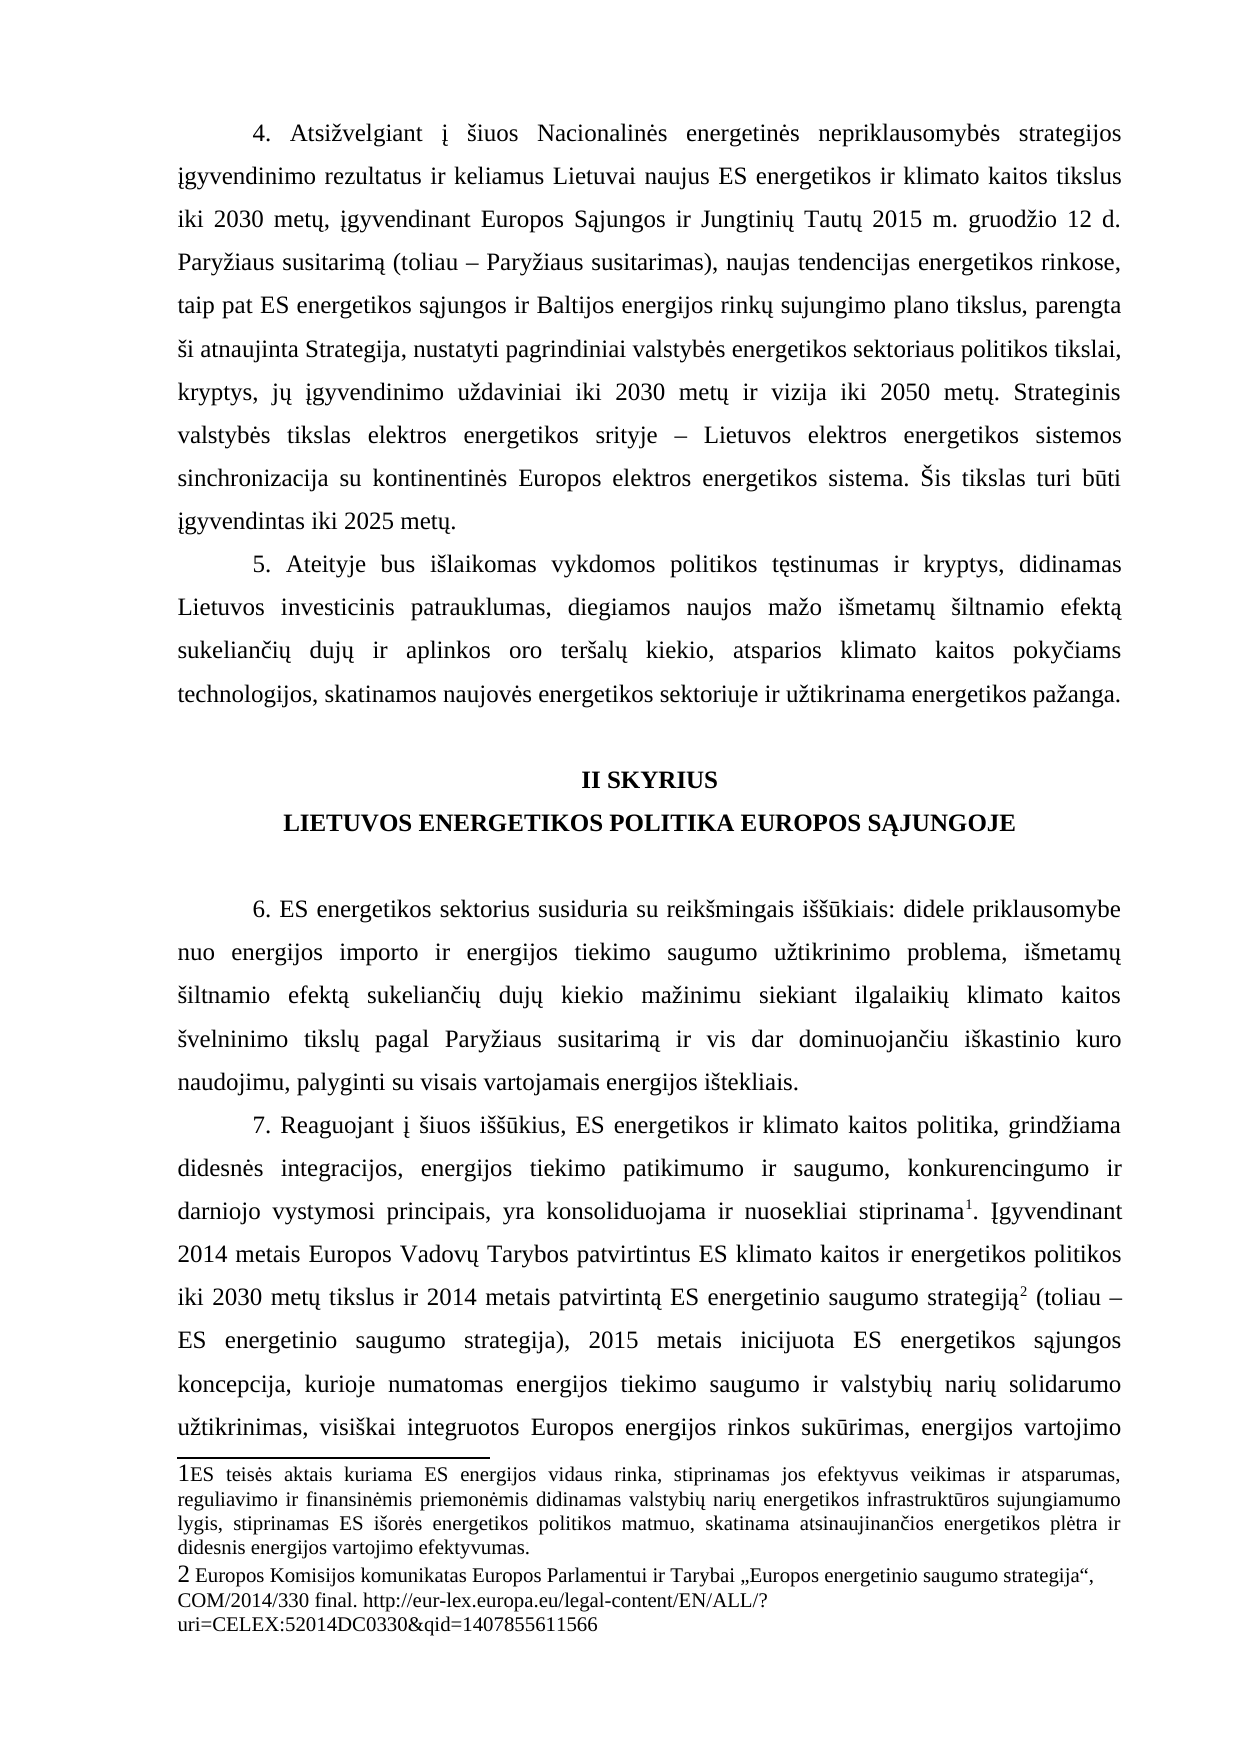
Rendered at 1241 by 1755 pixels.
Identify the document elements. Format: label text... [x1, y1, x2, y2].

text 6. ES energetikos sektorius susiduria su reikšmingais iššūkiais: didele priklausomybe nuo energijos importo ir energijos tiekimo saugumo užtikrinimo problema, išmetamų šiltnamio efektą sukeliančių dujų kiekio mažinimu siekiant ilgalaikių klimato kaitos švelninimo tikslų pagal Paryžiaus susitarimą ir vis dar dominuojančiu iškastinio kuro naudojimu, palyginti su visais vartojamais energijos ištekliais. [177, 894, 1122, 1096]
text 4. Atsižvelgiant į šiuos Nacionalinės energetinės nepriklausomybės strategijos įgyvendinimo rezultatus ir keliamus Lietuvai naujus ES energetikos ir klimato kaitos tikslus iki 2030 metų, įgyvendinant Europos Sąjungos ir Jungtinių Tautų 2015 m. gruodžio 12 d. Paryžiaus susitarimą (toliau – Paryžiaus susitarimas), naujas tendencijas energetikos rinkose, taip pat ES energetikos sąjungos ir Baltijos energijos rinkų sujungimo plano tikslus, parengta ši atnaujinta Strategija, nustatyti pagrindiniai valstybės energetikos sektoriaus politikos tikslai, kryptys, jų įgyvendinimo uždaviniai iki 2030 metų ir vizija iki 2050 metų. Strateginis valstybės tikslas elektros energetikos srityje – Lietuvos elektros energetikos sistemos sinchronizacija su kontinentinės Europos elektros energetikos sistema. Šis tikslas turi būti įgyvendintas iki 2025 metų. [177, 118, 1122, 535]
text 7. Reaguojant į šiuos iššūkius, ES energetikos ir klimato kaitos politika, grindžiama didesnės integracijos, energijos tiekimo patikimumo ir saugumo, konkurencingumo ir darniojo vystymosi principais, yra konsoliduojama ir nuosekliai stiprinama. Įgyvendinant 2014 metais Europos Vadovų Tarybos patvirtintus ES klimato kaitos ir energetikos politikos iki 2030 metų tikslus ir 2014 metais patvirtintą ES energetinio saugumo strategiją (toliau – ES energetinio saugumo strategija), 2015 metais inicijuota ES energetikos sąjungos koncepcija, kurioje numatomas energijos tiekimo saugumo ir valstybių narių solidarumo užtikrinimas, visiškai integruotos Europos energijos rinkos sukūrimas, energijos vartojimo [177, 1110, 1122, 1441]
text 5. Ateityje bus išlaikomas vykdomos politikos tęstinumas ir kryptys, didinamas Lietuvos investicinis patrauklumas, diegiamos naujos mažo išmetamų šiltnamio efektą sukeliančių dujų ir aplinkos oro teršalų kiekio, atsparios klimato kaitos pokyčiams technologijos, skatinamos naujovės energetikos sektoriuje ir užtikrinama energetikos pažanga. [177, 549, 1122, 707]
text LIETUVOS ENERGETIKOS POLITIKA EUROPOS SĄJUNGOJE [177, 808, 1122, 837]
text Europos Komisijos komunikatas Europos Parlamentui ir Tarybai „Europos energetinio saugumo strategija“, COM/2014/330 final. http://eur-lex.europa.eu/legal-content/EN/ALL/?uri=CELEX:52014DC0330&qid=1407855611566 [177, 1559, 1122, 1636]
text ES teisės aktais kuriama ES energijos vidaus rinka, stiprinamas jos efektyvus veikimas ir atsparumas, reguliavimo ir finansinėmis priemonėmis didinamas valstybių narių energetikos infrastruktūros sujungiamumo lygis, stiprinamas ES išorės energetikos politikos matmuo, skatinama atsinaujinančios energetikos plėtra ir didesnis energijos vartojimo efektyvumas. [177, 1458, 1122, 1559]
text II SKYRIUS [177, 765, 1122, 794]
